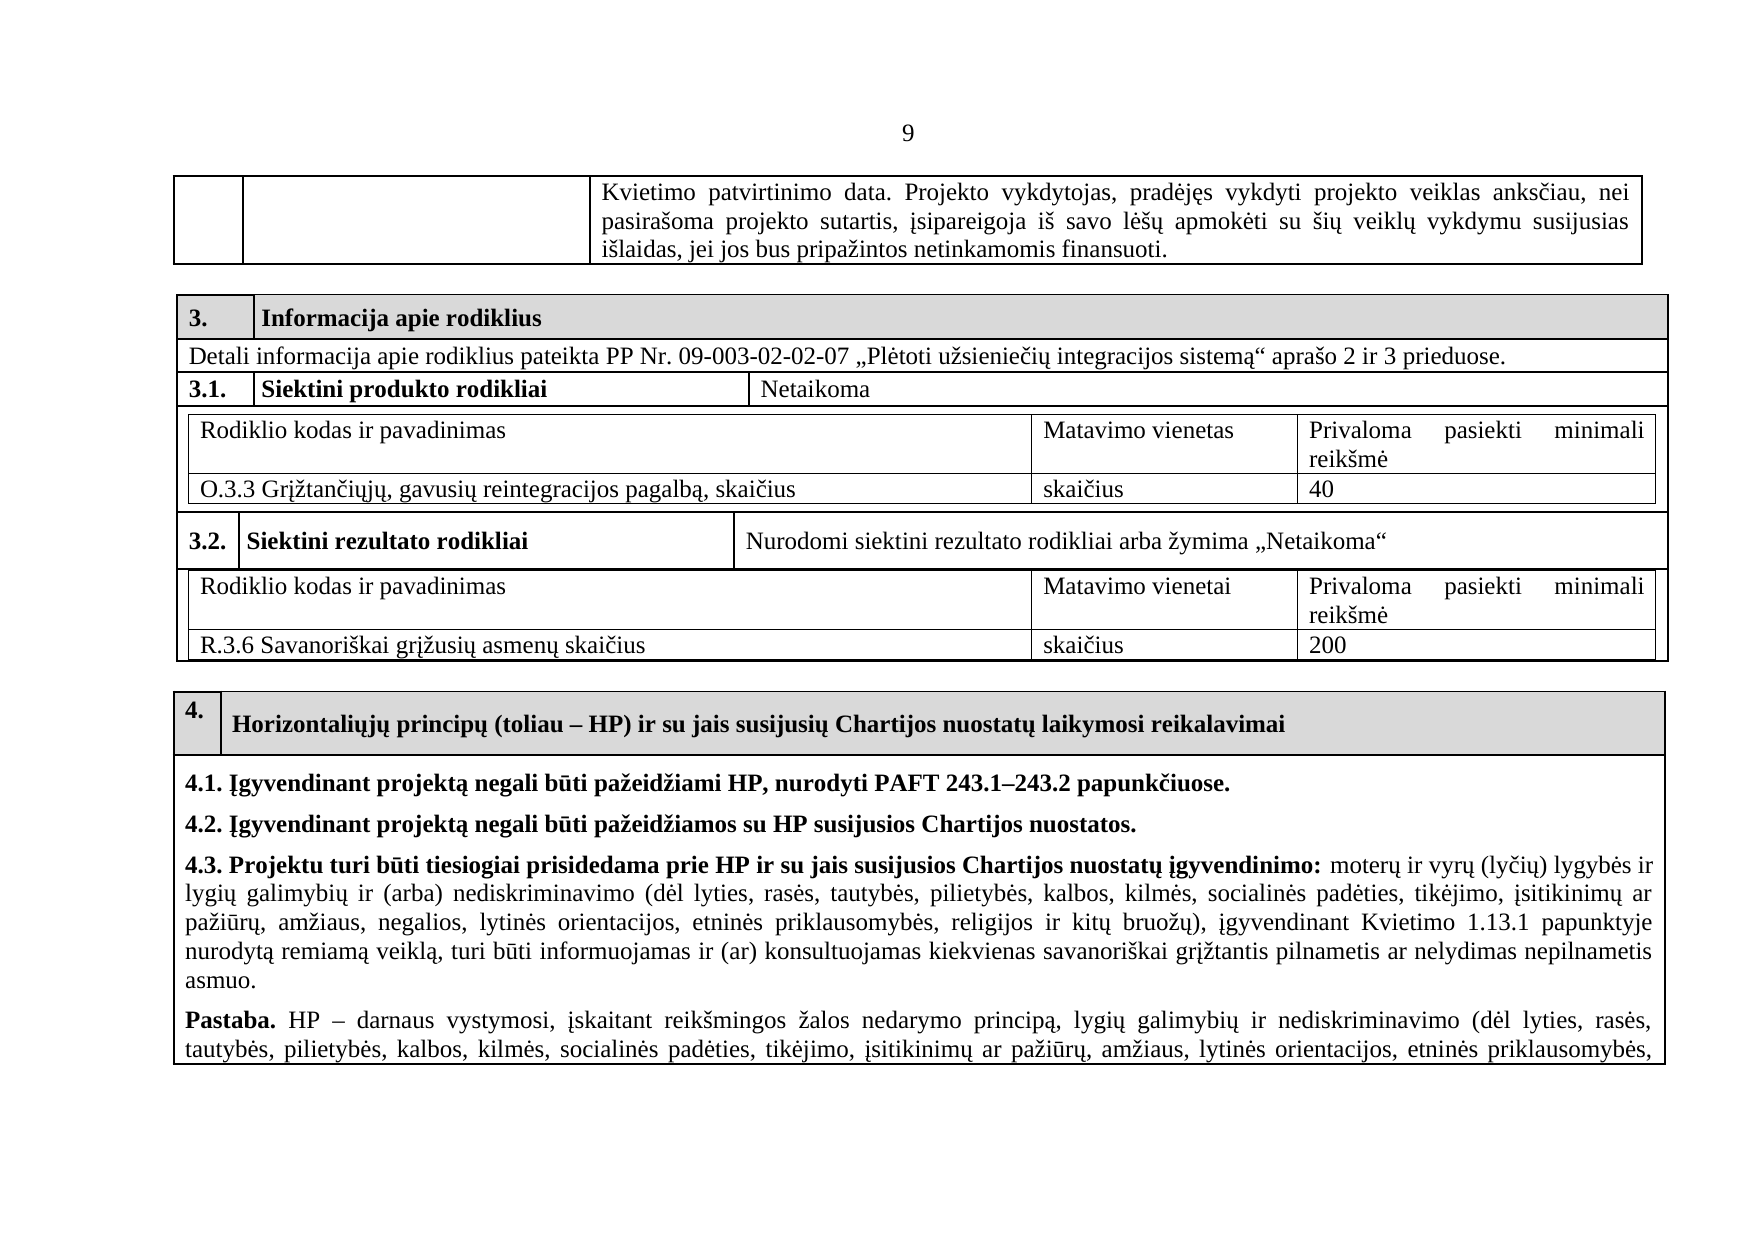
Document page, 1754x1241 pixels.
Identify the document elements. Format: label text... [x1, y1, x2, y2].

table_cell skaičius [1032, 630, 1297, 659]
table_cell skaičius [1032, 474, 1297, 502]
table_header Matavimo vienetas [1032, 415, 1297, 473]
table_cell [175, 177, 242, 263]
table_header 4. [175, 693, 220, 754]
table_cell 3.1. [178, 373, 253, 404]
table_header Rodiklio kodas ir pavadinimas [189, 571, 1031, 629]
table_cell 40 [1298, 474, 1655, 502]
table_cell [244, 177, 589, 263]
table_cell R.3.6 Savanoriškai grįžusių asmenų skaičius [189, 630, 1031, 659]
table_header Rodiklio kodas ir pavadinimas [189, 415, 1031, 473]
table_header 3. [178, 296, 253, 338]
table_header Privaloma pasiekti minimali reikšmė [1298, 571, 1655, 629]
table_cell Nurodomi siektini rezultato rodikliai arba žymima „Netaikoma“ [735, 513, 1667, 568]
table_cell Netaikoma [750, 373, 1667, 404]
table_header Informacija apie rodiklius [255, 295, 1667, 338]
table_header Privaloma pasiekti minimali reikšmė [1298, 415, 1655, 473]
table_cell 3.2. [178, 513, 238, 568]
table_cell Kvietimo patvirtinimo data. Projekto vykdytojas, pradėjęs vykdyti projekto veiklas anksčiau, nei pasirašoma projekto sutartis, įsipareigoja iš savo lėšų apmokėti su šių veiklų vykdymu susijusias išlaidas, jei jos bus pripažintos netinkamomis finansuoti. [591, 177, 1641, 263]
table_cell 4.1. Įgyvendinant projektą negali būti pažeidžiami HP, nurodyti PAFT 243.1–243.2 papunkčiuose. 4.2. Įgyvendinant projektą negali būti pažeidžiamos su HP susijusios Chartijos nuostatos. 4.3. Projektu turi būti tiesiogiai prisidedama prie HP ir su jais susijusios Chartijos nuostatų įgyvendinimo: moterų ir vyrų (lyčių) lygybės ir lygių galimybių ir (arba) nediskriminavimo (dėl lyties, rasės, tautybės, pilietybės, kalbos, kilmės, socialinės padėties, tikėjimo, įsitikinimų ar pažiūrų, amžiaus, negalios, lytinės orientacijos, etninės priklausomybės, religijos ir kitų bruožų), įgyvendinant Kvietimo 1.13.1 papunktyje nurodytą remiamą veiklą, turi būti informuojamas ir (ar) konsultuojamas kiekvienas savanoriškai grįžtantis pilnametis ar nelydimas nepilnametis asmuo. Pastaba. HP – darnaus vystymosi, įskaitant reikšmingos žalos nedarymo principą, lygių galimybių ir nediskriminavimo (dėl lyties, rasės, tautybės, pilietybės, kalbos, kilmės, socialinės padėties, tikėjimo, įsitikinimų ar pažiūrų, amžiaus, lytinės orientacijos, etninės priklausomybės, [175, 756, 1664, 1063]
table_cell Siektini rezultato rodikliai [240, 513, 733, 568]
table_header Horizontaliųjų principų (toliau – HP) ir su jais susijusių Chartijos nuostatų laikymosi reikalavimai [222, 692, 1664, 754]
table_cell [178, 570, 188, 660]
table_header Matavimo vienetai [1032, 571, 1297, 629]
table_cell 200 [1298, 630, 1655, 659]
table_cell [178, 407, 1667, 511]
table_cell O.3.3 Grįžtančiųjų, gavusių reintegracijos pagalbą, skaičius [189, 474, 1031, 502]
table_cell Detali informacija apie rodiklius pateikta PP Nr. 09-003-02-02-07 „Plėtoti užsieniečių integracijos sistemą“ aprašo 2 ir 3 prieduose. [178, 340, 1667, 371]
table_cell Siektini produkto rodikliai [255, 373, 748, 404]
table_cell [1656, 570, 1667, 660]
